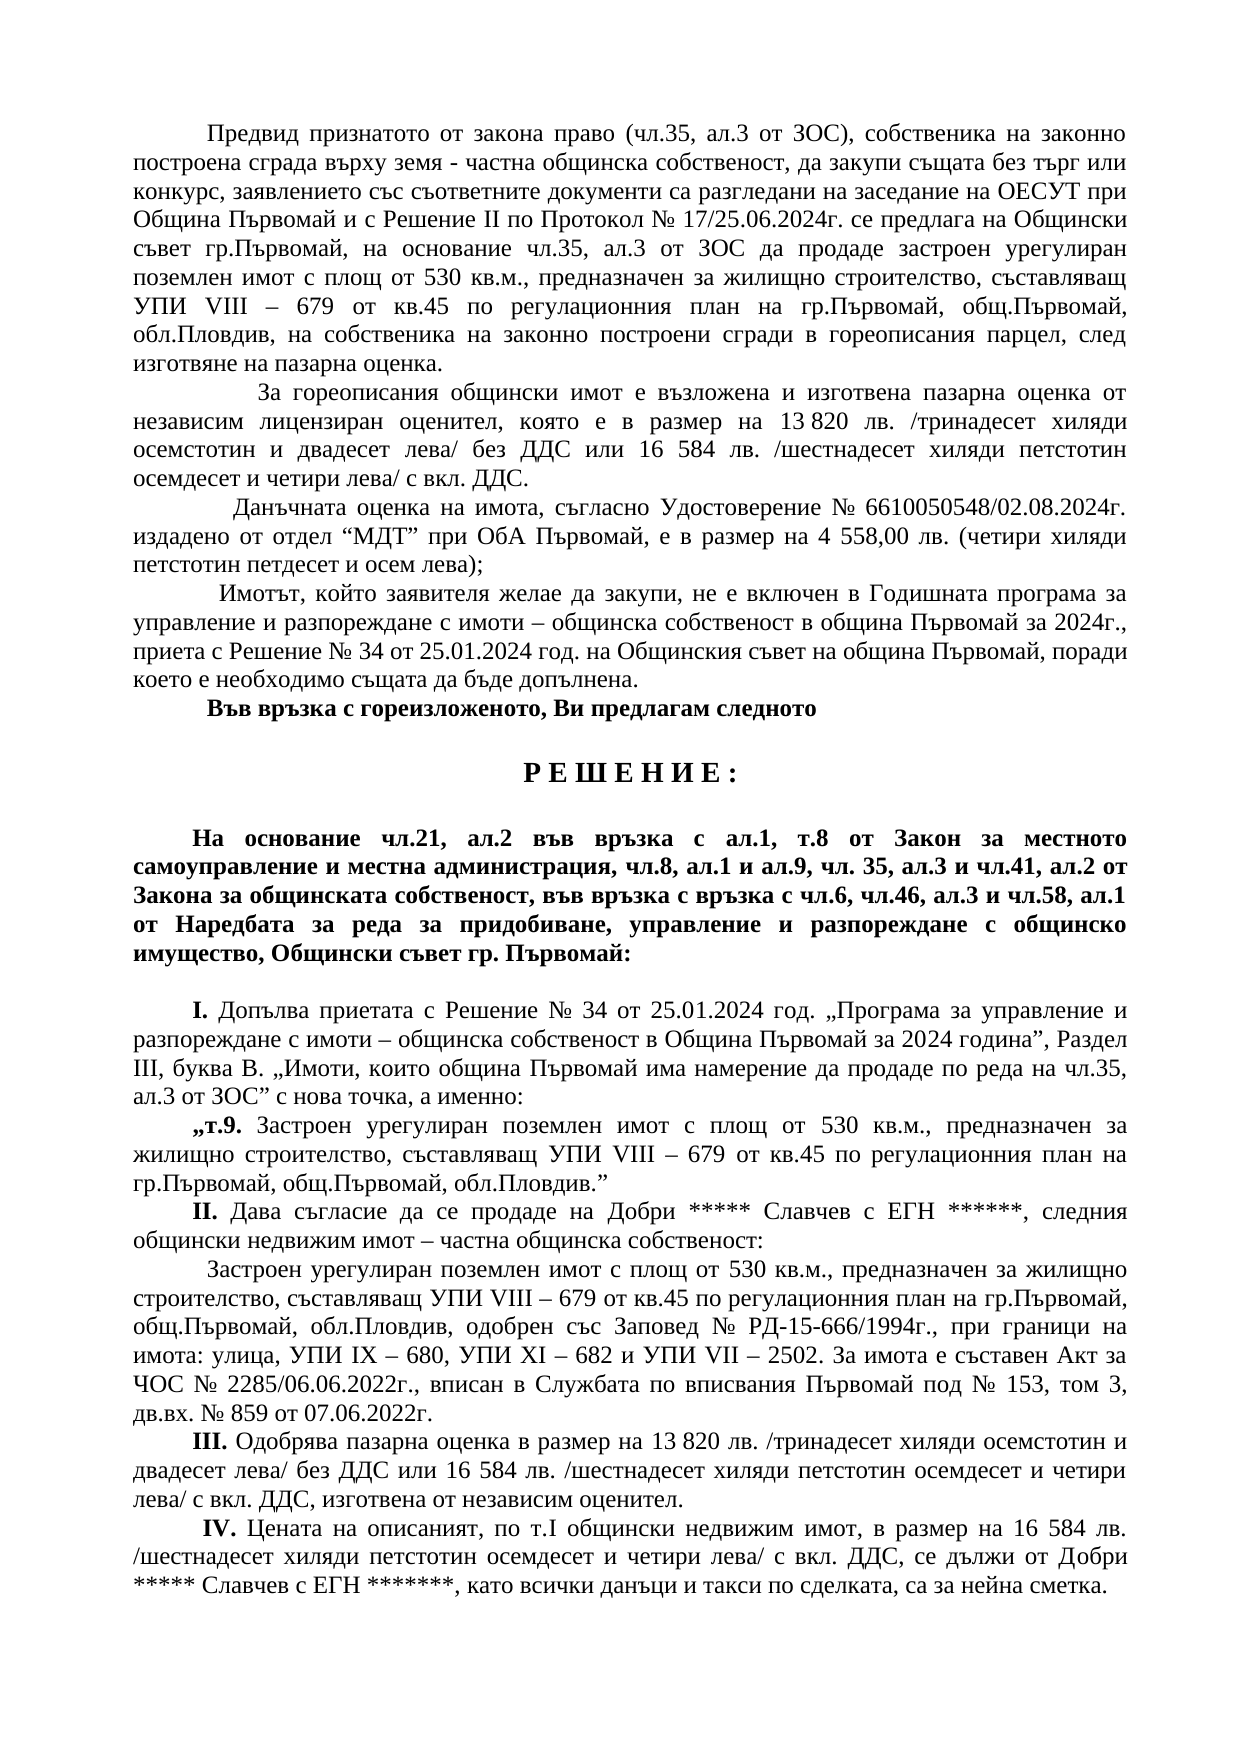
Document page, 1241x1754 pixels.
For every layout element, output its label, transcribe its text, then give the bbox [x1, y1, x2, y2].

text „т.9. Застроен урегулиран поземлен имот с площ от 530 кв.м., предназначен за жилищно строителство, съставляващ УПИ VIII – 679 от кв.45 по регулационния план на гр.Първомай, общ.Първомай, обл.Пловдив.” [133, 1110, 1128, 1196]
text IV. Цената на описаният, по т.I общински недвижим имот, в размер на 16 584 лв. /шестнадесет хиляди петстотин осемдесет и четири лева/ с вкл. ДДС, се дължи от Добри ***** Славчев с ЕГН *******, като всички данъци и такси по сделката, са за нейна сметка. [133, 1513, 1128, 1599]
text На основание чл.21, ал.2 във връзка с ал.1, т.8 от Закон за местното самоуправление и местна администрация, чл.8, ал.1 и ал.9, чл. 35, ал.3 и чл.41, ал.2 от Закона за общинската собственост, във връзка с връзка с чл.6, чл.46, ал.3 и чл.58, ал.1 от Наредбата за реда за придобиване, управление и разпореждане с общинско имущество, Общински съвет гр. Първомай: [133, 823, 1128, 966]
text Застроен урегулиран поземлен имот с площ от 530 кв.м., предназначен за жилищно строителство, съставляващ УПИ VIII – 679 от кв.45 по регулационния план на гр.Първомай, общ.Първомай, обл.Пловдив, одобрен със Заповед № РД-15-666/1994г., при граници на имота: улица, УПИ IX – 680, УПИ XI – 682 и УПИ VII – 2502. За имота е съставен Акт за ЧОС № 2285/06.06.2022г., вписан в Службата по вписвания Първомай под № 153, том 3, дв.вх. № 859 от 07.06.2022г. [133, 1254, 1128, 1426]
text Предвид признатото от закона право (чл.35, ал.3 от ЗОС), собственика на законно построена сграда върху земя - частна общинска собственост, да закупи същата без търг или конкурс, заявлението със съответните документи са разгледани на заседание на ОЕСУТ при Община Първомай и с Решение II по Протокол № 17/25.06.2024г. се предлага на Общински съвет гр.Първомай, на основание чл.35, ал.3 от ЗОС да продаде застроен урегулиран поземлен имот с площ от 530 кв.м., предназначен за жилищно строителство, съставляващ УПИ VIII – 679 от кв.45 по регулационния план на гр.Първомай, общ.Първомай, обл.Пловдив, на собственика на законно построени сгради в гореописания парцел, след изготвяне на пазарна оценка. [133, 118, 1128, 377]
text За гореописания общински имот е възложена и изготвена пазарна оценка от независим лицензиран оценител, която е в размер на 13 820 лв. /тринадесет хиляди осемстотин и двадесет лева/ без ДДС или 16 584 лв. /шестнадесет хиляди петстотин осемдесет и четири лева/ с вкл. ДДС. [133, 377, 1128, 492]
text Данъчната оценка на имота, съгласно Удостоверение № 6610050548/02.08.2024г. издадено от отдел “МДТ” при ОбА Първомай, е в размер на 4 558,00 лв. (четири хиляди петстотин петдесет и осем лева); [133, 492, 1128, 578]
text II. Дава съгласие да се продаде на Добри ***** Славчев с ЕГН ******, следния общински недвижим имот – частна общинска собственост: [133, 1196, 1128, 1254]
text Във връзка с гореизложеното, Ви предлагам следното [133, 693, 1128, 722]
text Р Е Ш Е Н И Е : [133, 756, 1128, 789]
text Имотът, който заявителя желае да закупи, не е включен в Годишната програма за управление и разпореждане с имоти – общинска собственост в община Първомай за 2024г., приета с Решение № 34 от 25.01.2024 год. на Общинския съвет на община Първомай, поради което е необходимо същата да бъде допълнена. [133, 578, 1128, 693]
text I. Допълва приетата с Решение № 34 от 25.01.2024 год. „Програма за управление и разпореждане с имоти – общинска собственост в Община Първомай за 2024 година”, Раздел ІІІ, буква В. „Имоти, които община Първомай има намерение да продаде по реда на чл.35, ал.3 от ЗОС” с нова точка, а именно: [133, 995, 1128, 1110]
text III. Одобрява пазарна оценка в размер на 13 820 лв. /тринадесет хиляди осемстотин и двадесет лева/ без ДДС или 16 584 лв. /шестнадесет хиляди петстотин осемдесет и четири лева/ с вкл. ДДС, изготвена от независим оценител. [133, 1426, 1128, 1513]
